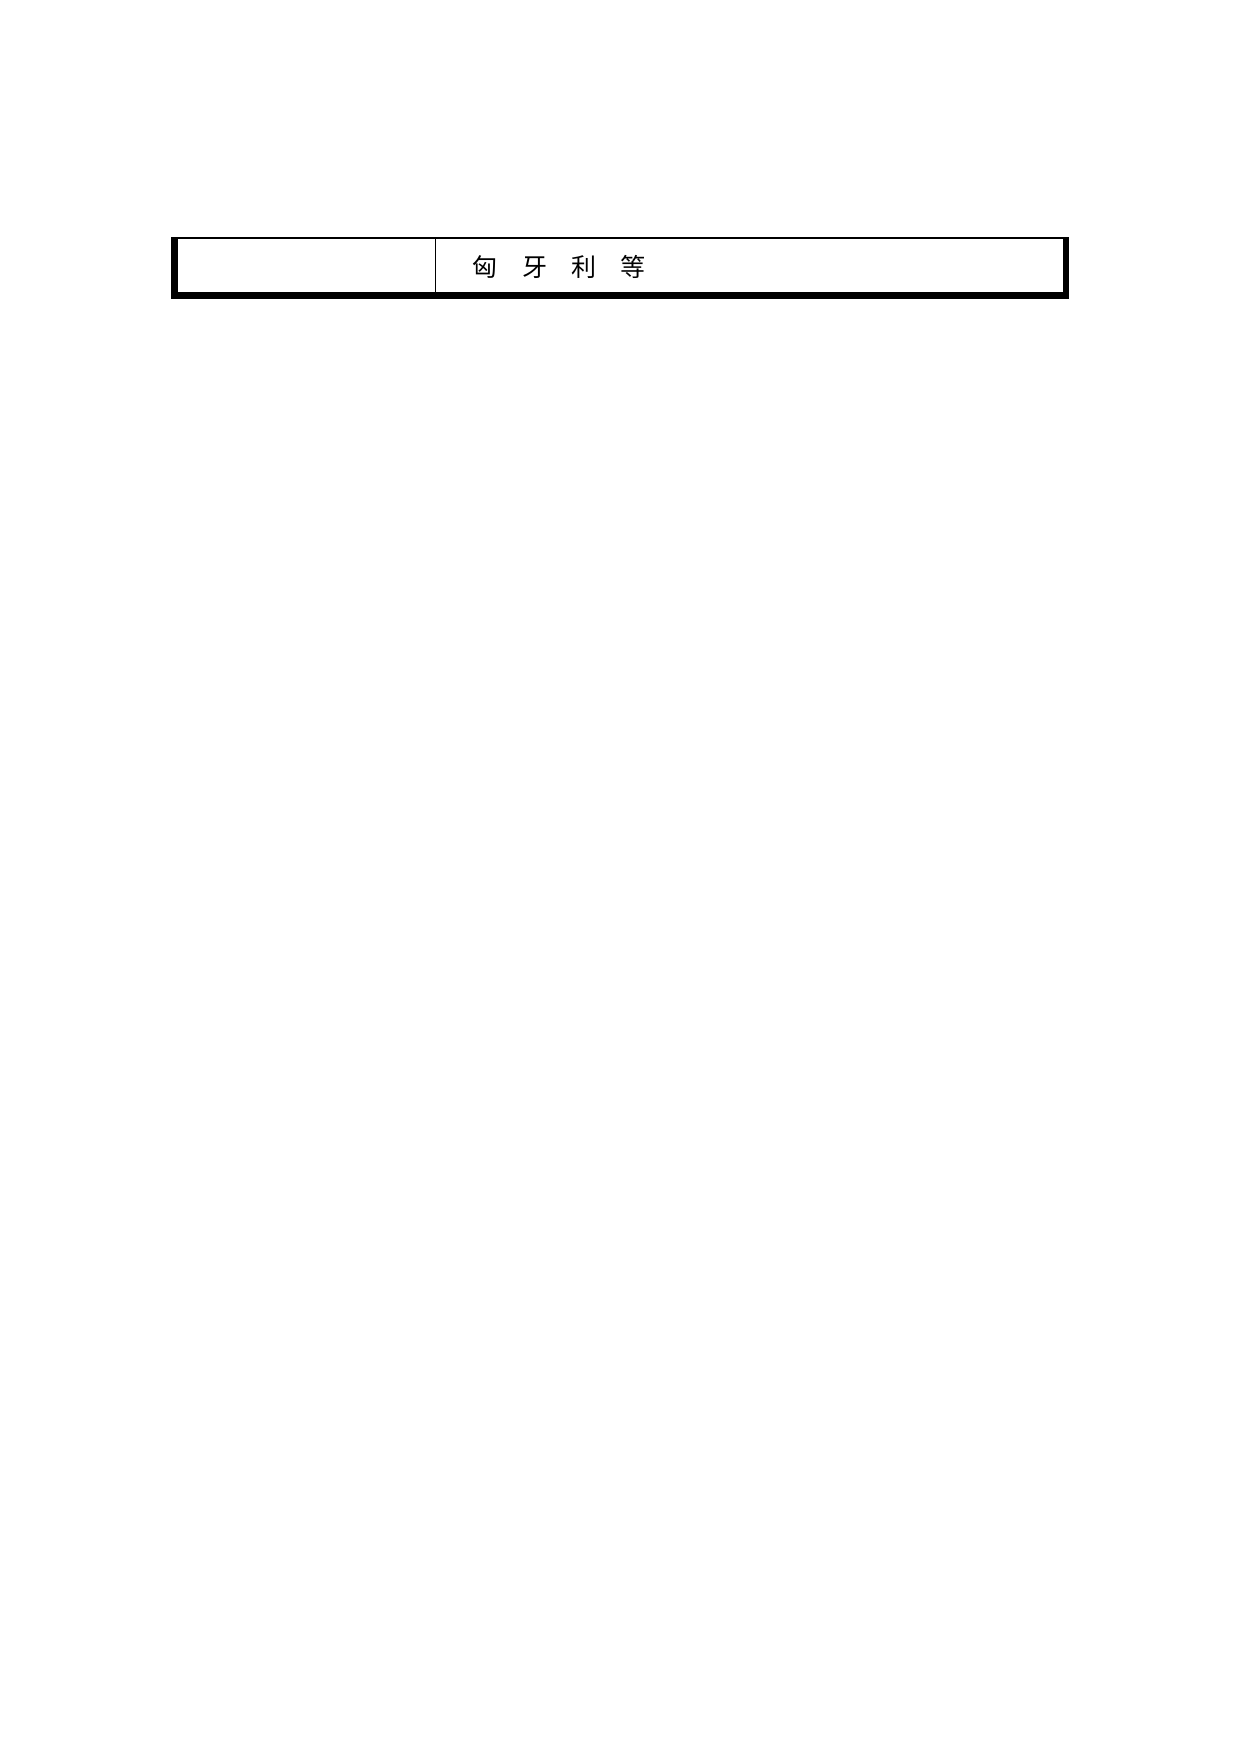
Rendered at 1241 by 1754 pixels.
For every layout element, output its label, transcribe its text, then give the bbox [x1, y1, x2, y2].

table_cell 匈牙利等 [436, 239, 1063, 292]
table_cell [178, 239, 435, 292]
